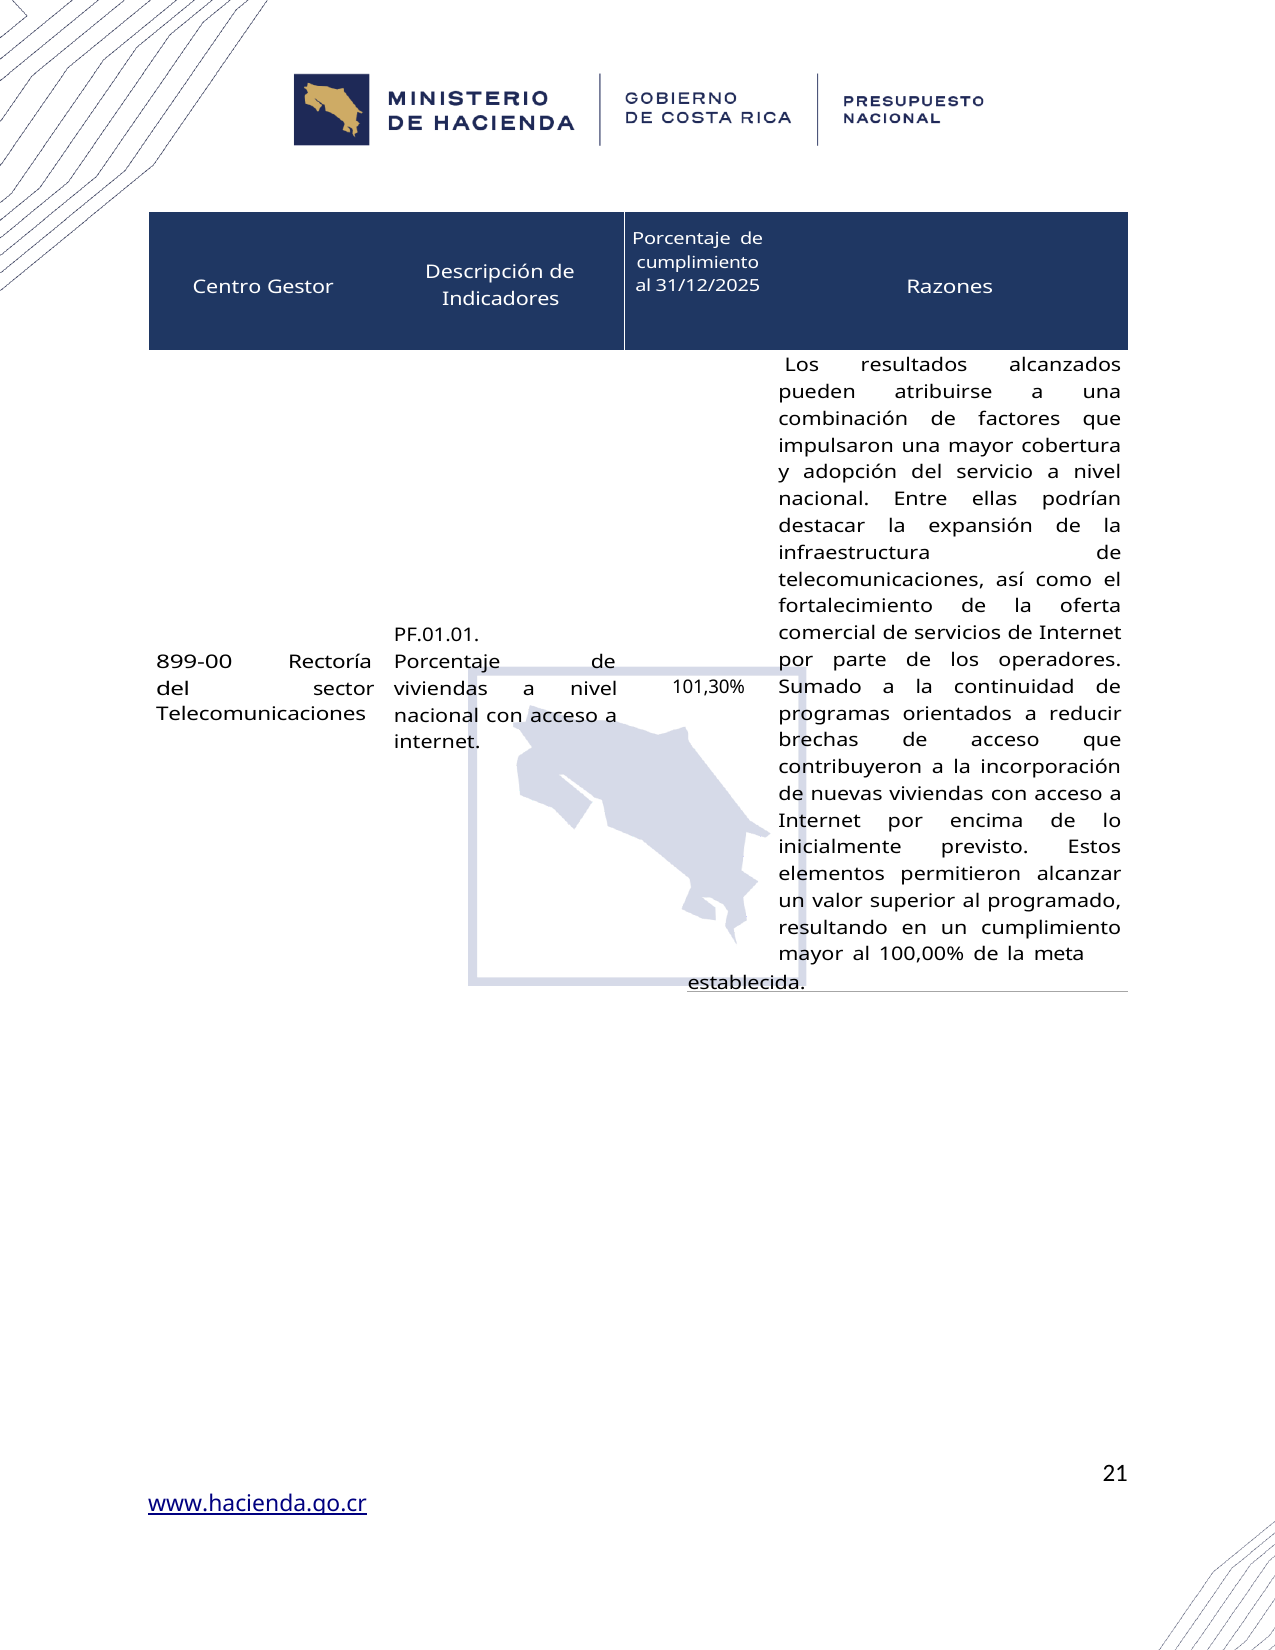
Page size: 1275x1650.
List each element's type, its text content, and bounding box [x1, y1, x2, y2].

table_header Razones [771, 212, 1128, 350]
table_cell PF.01.01. Porcentaje de viviendas a nivel nacional con acceso a internet. [386, 350, 624, 995]
table_cell 101,30% [625, 350, 771, 666]
table_cell Los resultados alcanzados pueden atribuirse a una combinación de factores que impulsaron una mayor cobertura y adopción del servicio a nivel nacional. Entre ellas podrían destacar la expansión de la infraestructura de telecomunicaciones, así como el fortalecimiento de la oferta comercial de servicios de Internet por parte de los operadores. Sumado a la continuidad de programas orientados a reducir brechas de acceso que contribuyeron a la incorporación de nuevas viviendas con acceso a Internet por encima de lo inicialmente previsto. Estos elementos permitieron alcanzar un valor superior al programado, resultando en un cumplimiento mayor al 100,00% de la meta establecida. [771, 350, 1128, 991]
table_cell 101,30% [625, 986, 771, 995]
table_header Porcentaje de cumplimiento al 31/12/2025 [625, 212, 771, 350]
table_cell 101,30% [625, 833, 771, 977]
table_cell 899-00 Rectoría del sector Telecomunicaciones [149, 350, 386, 995]
table_header Descripción de Indicadores [386, 212, 624, 350]
table_cell 101,30% [625, 676, 771, 833]
table_header Centro Gestor [149, 212, 386, 350]
